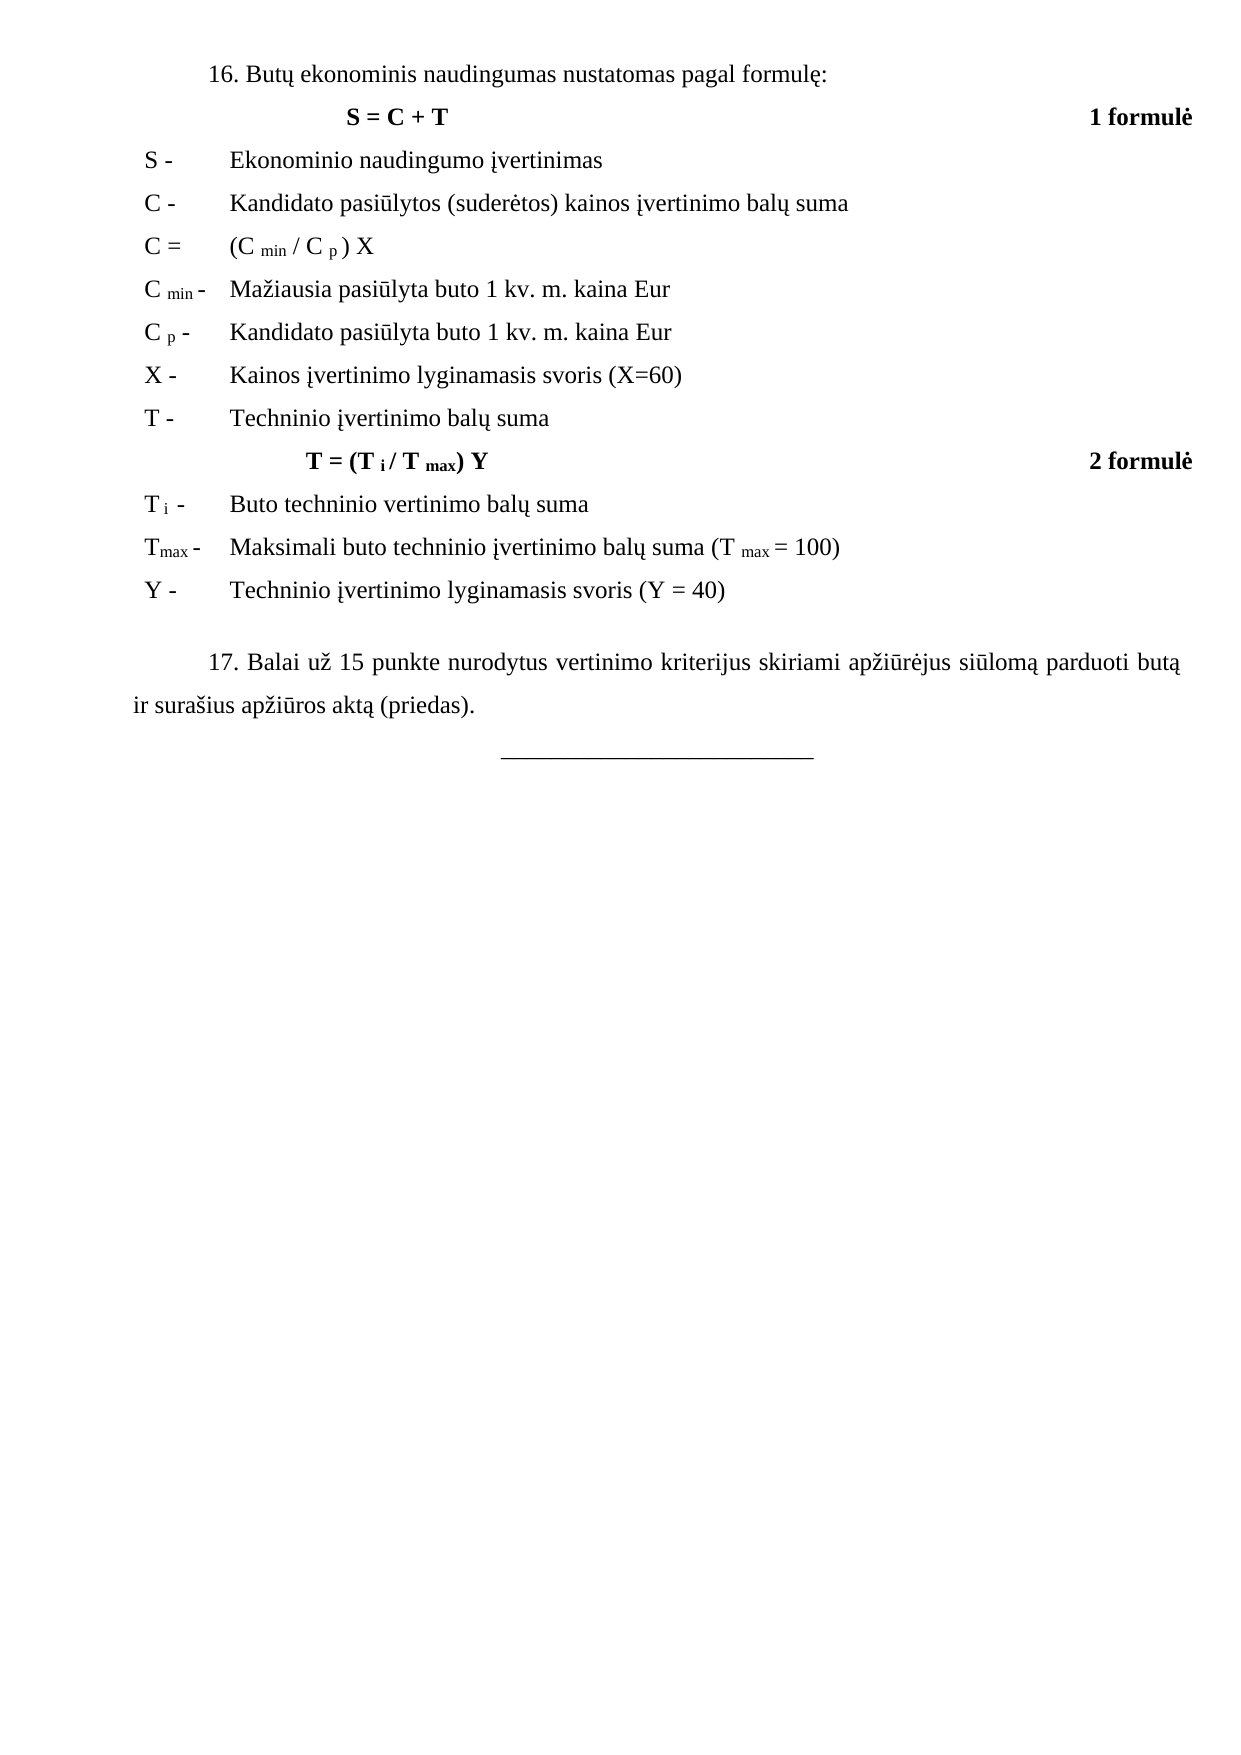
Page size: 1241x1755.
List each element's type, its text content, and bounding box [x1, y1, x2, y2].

text _________________________ [133, 733, 1181, 762]
table_cell Maksimali buto techninio įvertinimo balų suma (T max = 100) [218, 533, 1204, 576]
table_cell Kandidato pasiūlyta buto 1 kv. m. kaina Eur [218, 318, 1204, 360]
text 16. Butų ekonominis naudingumas nustatomas pagal formulę: [133, 59, 1181, 88]
table_cell (C min / C p ) X [218, 231, 1204, 274]
table_cell Buto techninio vertinimo balų suma [218, 490, 1204, 532]
table_cell X - [133, 360, 218, 403]
table_cell C - [133, 188, 218, 231]
table_cell S - [133, 145, 218, 188]
table_cell Tmax - [133, 533, 218, 576]
table_header S = C + T [133, 102, 661, 145]
table_header 1 formulė [661, 102, 1204, 145]
table_cell Kandidato pasiūlytos (suderėtos) kainos įvertinimo balų suma [218, 188, 1204, 231]
table_cell T i - [133, 490, 218, 532]
table_cell Techninio įvertinimo lyginamasis svoris (Y = 40) [218, 576, 1204, 618]
table_cell C = [133, 231, 218, 274]
table_cell C p - [133, 318, 218, 360]
table_cell Mažiausia pasiūlyta buto 1 kv. m. kaina Eur [218, 274, 1204, 317]
table_cell Ekonominio naudingumo įvertinimas [218, 145, 1204, 188]
table_cell Techninio įvertinimo balų suma [218, 404, 1204, 446]
table_cell 2 formulė [661, 446, 1204, 489]
table_cell C min - [133, 274, 218, 317]
table_cell T = (T i / T max) Y [133, 446, 661, 489]
table_cell Y - [133, 576, 218, 618]
table_cell Kainos įvertinimo lyginamasis svoris (X=60) [218, 360, 1204, 403]
text 17. Balai už 15 punkte nurodytus vertinimo kriterijus skiriami apžiūrėjus siūlomą parduoti butą ir surašius apžiūros aktą (priedas). [133, 647, 1181, 719]
table_cell T - [133, 404, 218, 446]
